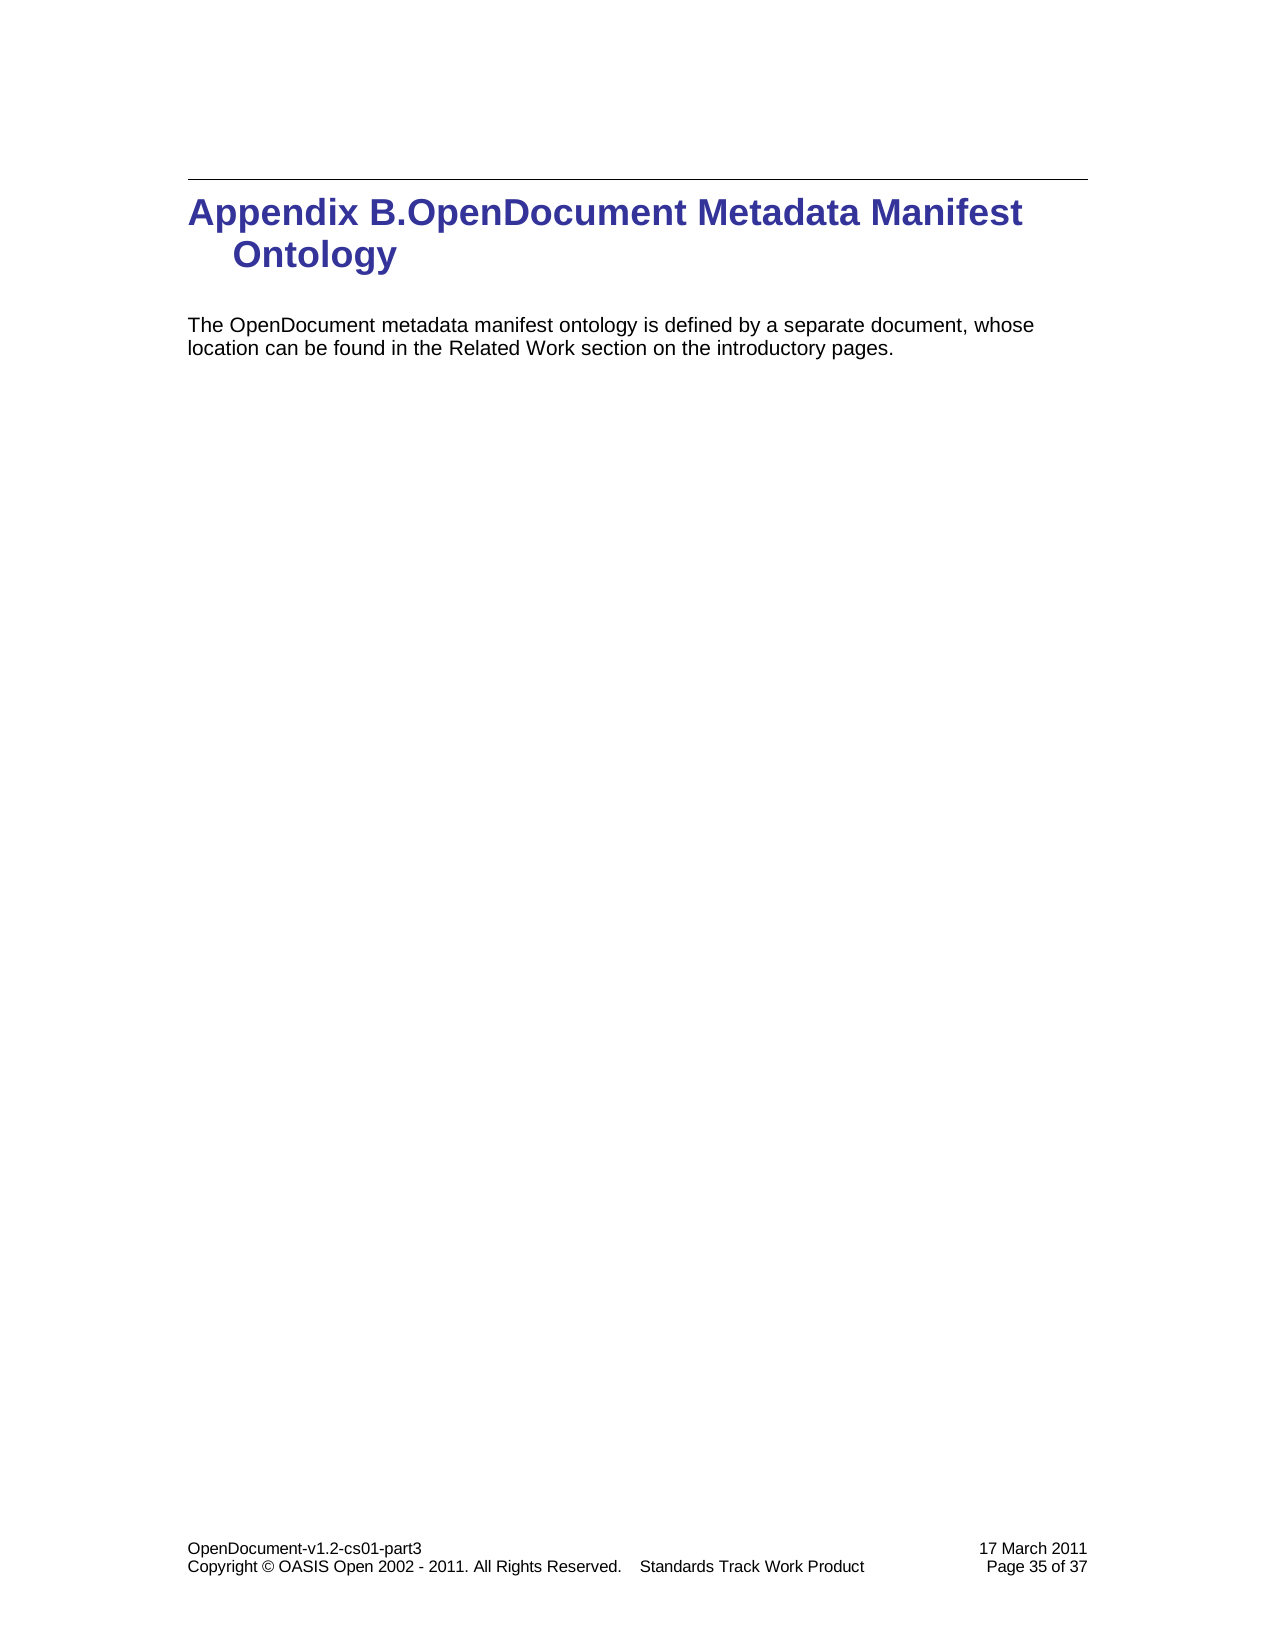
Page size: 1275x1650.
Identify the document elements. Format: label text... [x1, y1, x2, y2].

text The OpenDocument metadata manifest ontology is defined by a separate document, whose location can be found in the Related Work section on the introductory pages. [187, 313, 1088, 360]
